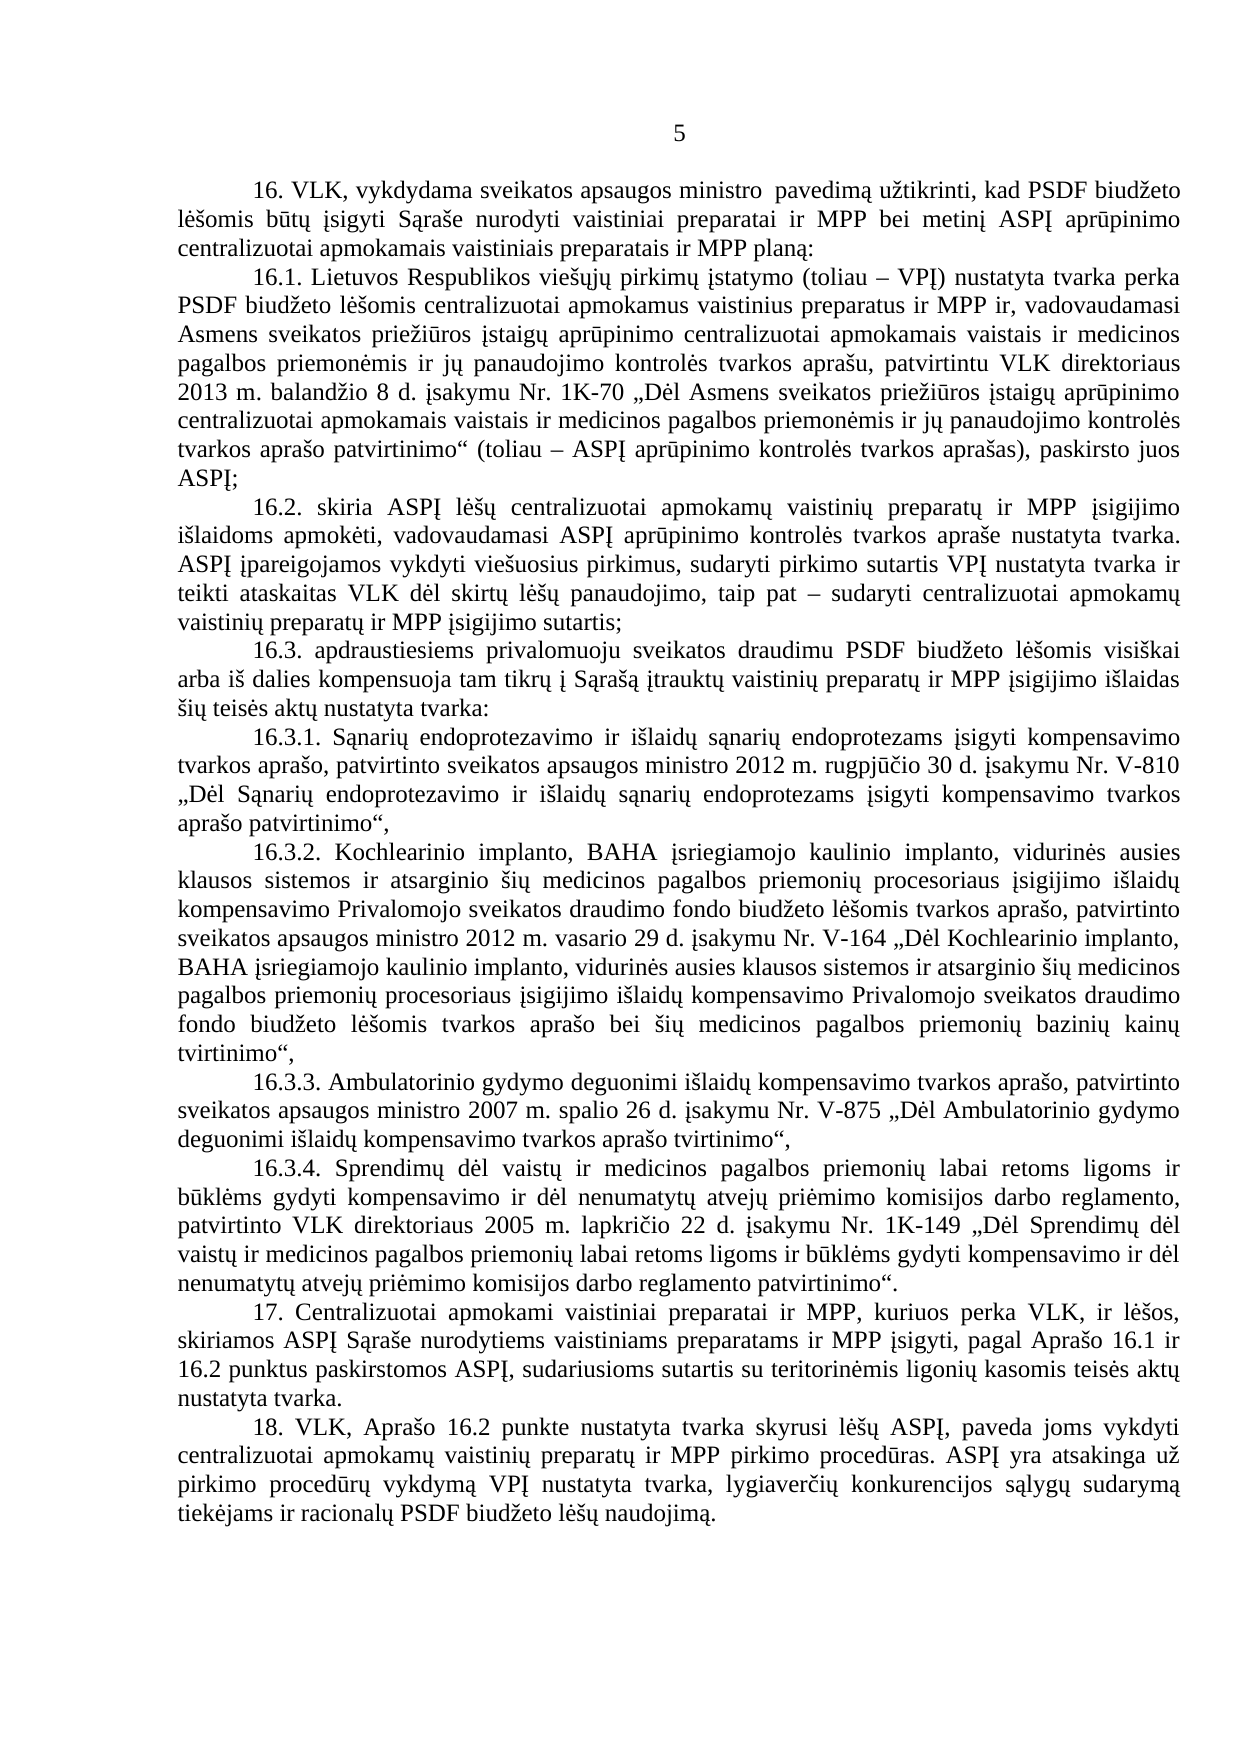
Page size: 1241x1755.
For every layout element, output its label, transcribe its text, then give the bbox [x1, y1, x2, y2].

text 16.2. skiria ASPĮ lėšų centralizuotai apmokamų vaistinių preparatų ir MPP įsigijimo išlaidoms apmokėti, vadovaudamasi ASPĮ aprūpinimo kontrolės tvarkos apraše nustatyta tvarka. ASPĮ įpareigojamos vykdyti viešuosius pirkimus, sudaryti pirkimo sutartis VPĮ nustatyta tvarka ir teikti ataskaitas VLK dėl skirtų lėšų panaudojimo, taip pat – sudaryti centralizuotai apmokamų vaistinių preparatų ir MPP įsigijimo sutartis; [177, 492, 1181, 636]
text 16.3.3. Ambulatorinio gydymo deguonimi išlaidų kompensavimo tvarkos aprašo, patvirtinto sveikatos apsaugos ministro 2007 m. spalio 26 d. įsakymu Nr. V-875 „Dėl Ambulatorinio gydymo deguonimi išlaidų kompensavimo tvarkos aprašo tvirtinimo“, [177, 1067, 1181, 1153]
text 16.3.4. Sprendimų dėl vaistų ir medicinos pagalbos priemonių labai retoms ligoms ir būklėms gydyti kompensavimo ir dėl nenumatytų atvejų priėmimo komisijos darbo reglamento, patvirtinto VLK direktoriaus 2005 m. lapkričio 22 d. įsakymu Nr. 1K-149 „Dėl Sprendimų dėl vaistų ir medicinos pagalbos priemonių labai retoms ligoms ir būklėms gydyti kompensavimo ir dėl nenumatytų atvejų priėmimo komisijos darbo reglamento patvirtinimo“. [177, 1153, 1181, 1297]
text 18. VLK, Aprašo 16.2 punkte nustatyta tvarka skyrusi lėšų ASPĮ, paveda joms vykdyti centralizuotai apmokamų vaistinių preparatų ir MPP pirkimo procedūras. ASPĮ yra atsakinga už pirkimo procedūrų vykdymą VPĮ nustatyta tvarka, lygiaverčių konkurencijos sąlygų sudarymą tiekėjams ir racionalų PSDF biudžeto lėšų naudojimą. [177, 1412, 1181, 1527]
text 16.3.2. Kochlearinio implanto, BAHA įsriegiamojo kaulinio implanto, vidurinės ausies klausos sistemos ir atsarginio šių medicinos pagalbos priemonių procesoriaus įsigijimo išlaidų kompensavimo Privalomojo sveikatos draudimo fondo biudžeto lėšomis tvarkos aprašo, patvirtinto sveikatos apsaugos ministro 2012 m. vasario 29 d. įsakymu Nr. V-164 „Dėl Kochlearinio implanto, BAHA įsriegiamojo kaulinio implanto, vidurinės ausies klausos sistemos ir atsarginio šių medicinos pagalbos priemonių procesoriaus įsigijimo išlaidų kompensavimo Privalomojo sveikatos draudimo fondo biudžeto lėšomis tvarkos aprašo bei šių medicinos pagalbos priemonių bazinių kainų tvirtinimo“, [177, 837, 1181, 1067]
text 16. VLK, vykdydama sveikatos apsaugos ministro pavedimą užtikrinti, kad PSDF biudžeto lėšomis būtų įsigyti Sąraše nurodyti vaistiniai preparatai ir MPP bei metinį ASPĮ aprūpinimo centralizuotai apmokamais vaistiniais preparatais ir MPP planą: [177, 176, 1181, 262]
text 16.1. Lietuvos Respublikos viešųjų pirkimų įstatymo (toliau – VPĮ) nustatyta tvarka perka PSDF biudžeto lėšomis centralizuotai apmokamus vaistinius preparatus ir MPP ir, vadovaudamasi Asmens sveikatos priežiūros įstaigų aprūpinimo centralizuotai apmokamais vaistais ir medicinos pagalbos priemonėmis ir jų panaudojimo kontrolės tvarkos aprašu, patvirtintu VLK direktoriaus 2013 m. balandžio 8 d. įsakymu Nr. 1K-70 „Dėl Asmens sveikatos priežiūros įstaigų aprūpinimo centralizuotai apmokamais vaistais ir medicinos pagalbos priemonėmis ir jų panaudojimo kontrolės tvarkos aprašo patvirtinimo“ (toliau – ASPĮ aprūpinimo kontrolės tvarkos aprašas), paskirsto juos ASPĮ; [177, 262, 1181, 492]
text 16.3.1. Sąnarių endoprotezavimo ir išlaidų sąnarių endoprotezams įsigyti kompensavimo tvarkos aprašo, patvirtinto sveikatos apsaugos ministro 2012 m. rugpjūčio 30 d. įsakymu Nr. V-810 „Dėl Sąnarių endoprotezavimo ir išlaidų sąnarių endoprotezams įsigyti kompensavimo tvarkos aprašo patvirtinimo“, [177, 722, 1181, 837]
text 16.3. apdraustiesiems privalomuoju sveikatos draudimu PSDF biudžeto lėšomis visiškai arba iš dalies kompensuoja tam tikrų į Sąrašą įtrauktų vaistinių preparatų ir MPP įsigijimo išlaidas šių teisės aktų nustatyta tvarka: [177, 636, 1181, 722]
text 17. Centralizuotai apmokami vaistiniai preparatai ir MPP, kuriuos perka VLK, ir lėšos, skiriamos ASPĮ Sąraše nurodytiems vaistiniams preparatams ir MPP įsigyti, pagal Aprašo 16.1 ir 16.2 punktus paskirstomos ASPĮ, sudariusioms sutartis su teritorinėmis ligonių kasomis teisės aktų nustatyta tvarka. [177, 1297, 1181, 1412]
